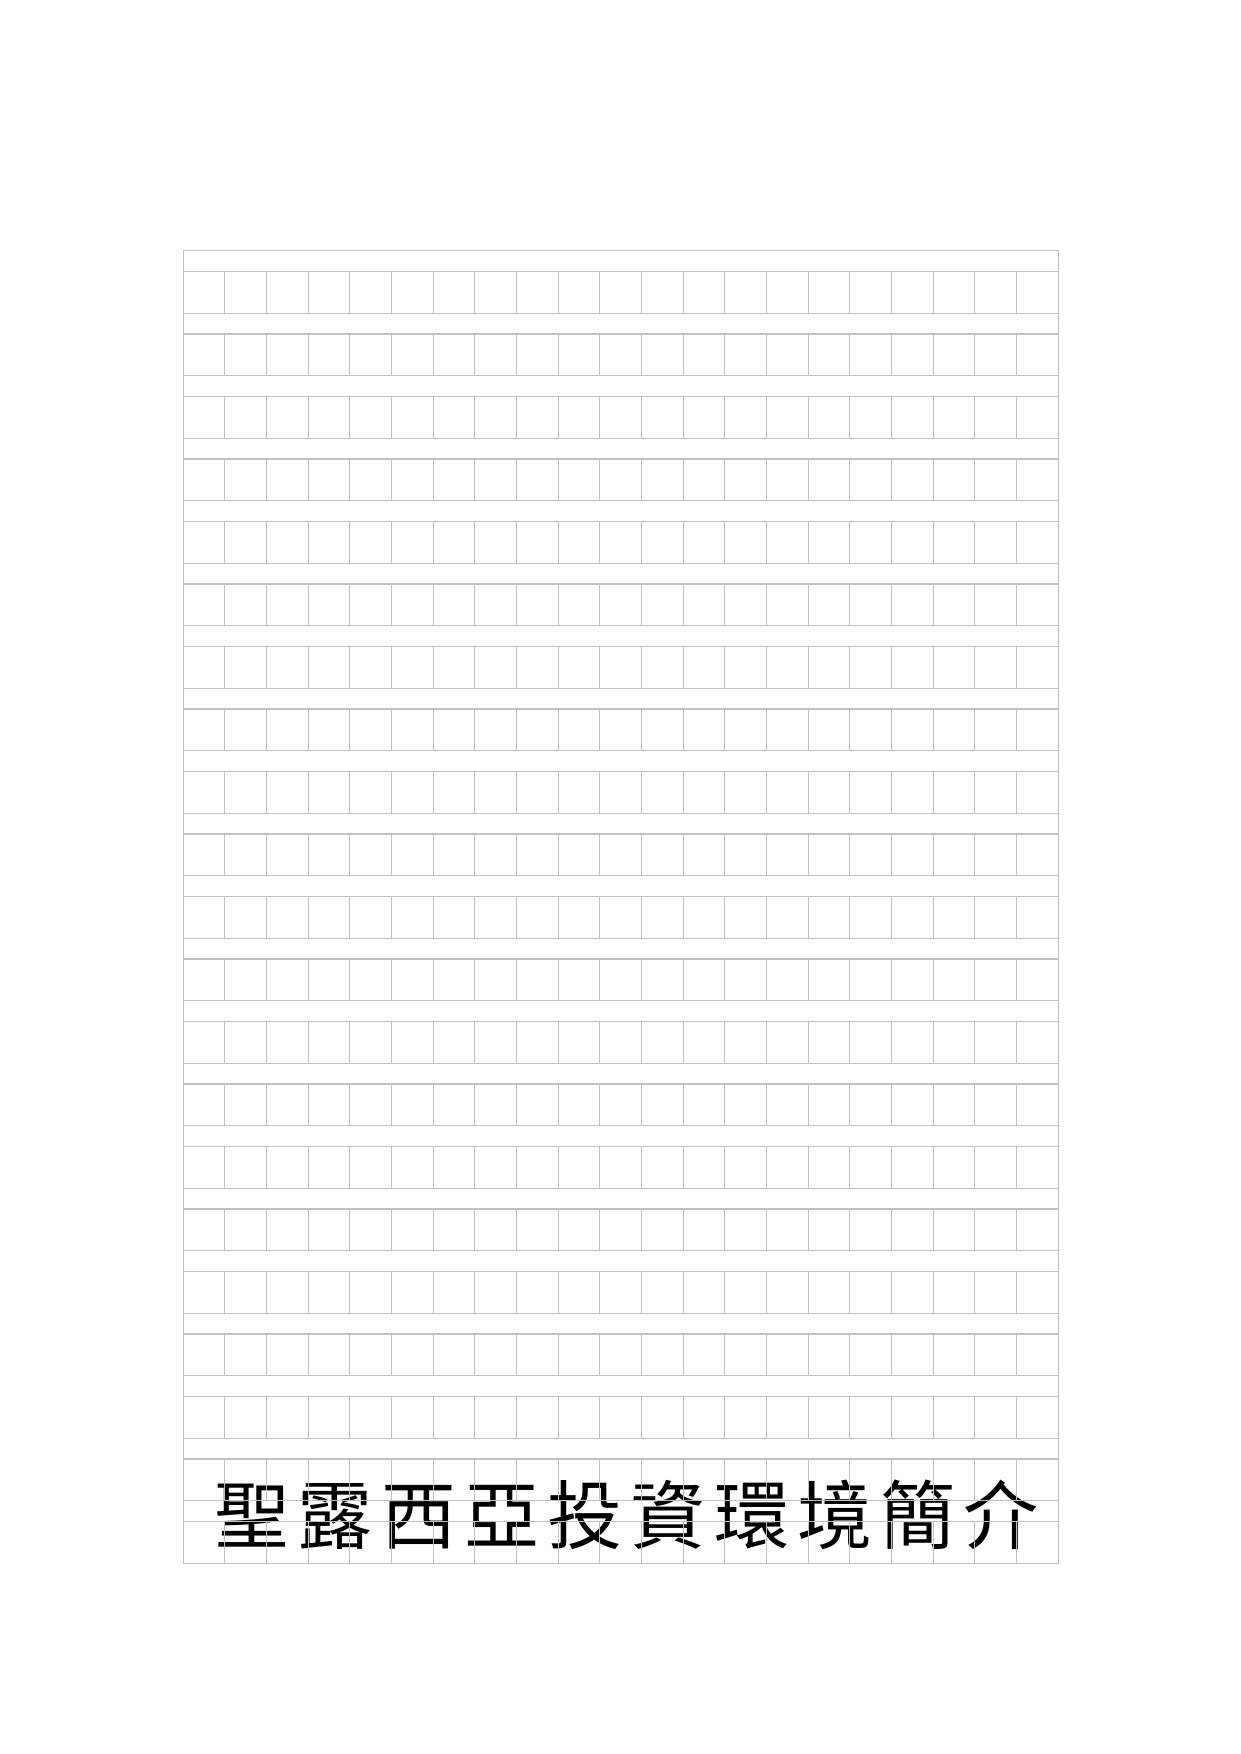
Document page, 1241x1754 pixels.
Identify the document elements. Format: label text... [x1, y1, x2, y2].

table_cell 聖露西亞投資環境簡介 Investment Guide to Saint Lucia 經濟部投資業務處 編印 感謝駐聖露西亞大使館協助本書編撰 [559, 1460, 599, 1500]
table_header [975, 1272, 1016, 1313]
table_header [725, 1272, 766, 1313]
table_cell 聖露西亞投資環境簡介 Investment Guide to Saint Lucia 經濟部投資業務處 編印 感謝駐聖露西亞大使館協助本書編撰 [184, 1460, 224, 1500]
table_header [184, 1376, 1058, 1396]
table_header [684, 1335, 724, 1375]
table_header [151, 1250, 183, 1427]
table_cell 聖露西亞投資環境簡介 Investment Guide to Saint Lucia 經濟部投資業務處 編印 感謝駐聖露西亞大使館協助本書編撰 [725, 1522, 766, 1563]
table_cell 聖露西亞投資環境簡介 Investment Guide to Saint Lucia 經濟部投資業務處 編印 感謝駐聖露西亞大使館協助本書編撰 [892, 1522, 933, 1563]
table_cell 聖露西亞投資環境簡介 Investment Guide to Saint Lucia 經濟部投資業務處 編印 感謝駐聖露西亞大使館協助本書編撰 [350, 1460, 391, 1500]
table_header [434, 1272, 474, 1313]
table_header [934, 1335, 974, 1375]
table_cell 聖露西亞投資環境簡介 Investment Guide to Saint Lucia 經濟部投資業務處 編印 感謝駐聖露西亞大使館協助本書編撰 [684, 1460, 724, 1500]
table_header [600, 1335, 641, 1375]
table_cell 聖露西亞投資環境簡介 Investment Guide to Saint Lucia 經濟部投資業務處 編印 感謝駐聖露西亞大使館協助本書編撰 [934, 1460, 974, 1500]
table_cell 聖露西亞投資環境簡介 Investment Guide to Saint Lucia 經濟部投資業務處 編印 感謝駐聖露西亞大使館協助本書編撰 [1017, 1522, 1058, 1563]
table_header [559, 1272, 599, 1313]
table_cell 聖露西亞投資環境簡介 Investment Guide to Saint Lucia 經濟部投資業務處 編印 感謝駐聖露西亞大使館協助本書編撰 [267, 1460, 308, 1500]
table_header [184, 1251, 1058, 1271]
table_header [850, 1335, 891, 1375]
table_header [517, 1272, 558, 1313]
table_header [600, 1397, 641, 1427]
table_cell 聖露西亞投資環境簡介 Investment Guide to Saint Lucia 經濟部投資業務處 編印 感謝駐聖露西亞大使館協助本書編撰 [725, 1460, 766, 1500]
table_header [809, 1272, 849, 1313]
table_cell 聖露西亞投資環境簡介 Investment Guide to Saint Lucia 經濟部投資業務處 編印 感謝駐聖露西亞大使館協助本書編撰 [809, 1460, 849, 1500]
table_header [350, 1397, 391, 1427]
table_cell 聖露西亞投資環境簡介 Investment Guide to Saint Lucia 經濟部投資業務處 編印 感謝駐聖露西亞大使館協助本書編撰 [184, 1501, 389, 1521]
table_header [267, 1272, 308, 1313]
table_header [684, 1272, 724, 1313]
table_header [392, 1272, 433, 1313]
table_cell 聖露西亞投資環境簡介 Investment Guide to Saint Lucia 經濟部投資業務處 編印 感謝駐聖露西亞大使館協助本書編撰 [850, 1522, 891, 1563]
table_header [1017, 1397, 1058, 1427]
table_cell 聖露西亞投資環境簡介 Investment Guide to Saint Lucia 經濟部投資業務處 編印 感謝駐聖露西亞大使館協助本書編撰 [684, 1522, 724, 1563]
table_cell 聖露西亞投資環境簡介 Investment Guide to Saint Lucia 經濟部投資業務處 編印 感謝駐聖露西亞大使館協助本書編撰 [184, 1522, 224, 1563]
table_header [642, 1397, 683, 1427]
table_header [975, 1335, 1016, 1375]
table_cell 聖露西亞投資環境簡介 Investment Guide to Saint Lucia 經濟部投資業務處 編印 感謝駐聖露西亞大使館協助本書編撰 [642, 1460, 683, 1500]
table_cell 聖露西亞投資環境簡介 Investment Guide to Saint Lucia 經濟部投資業務處 編印 感謝駐聖露西亞大使館協助本書編撰 [517, 1460, 558, 1500]
table_header [475, 1272, 516, 1313]
table_cell 聖露西亞投資環境簡介 Investment Guide to Saint Lucia 經濟部投資業務處 編印 感謝駐聖露西亞大使館協助本書編撰 [767, 1522, 808, 1563]
table_header [184, 1314, 1058, 1333]
table_header [642, 1335, 683, 1375]
table_header [600, 1272, 641, 1313]
table_header [809, 1335, 849, 1375]
table_header [892, 1272, 933, 1313]
table_header [392, 1335, 433, 1375]
table_header [892, 1335, 933, 1375]
table_header [267, 1335, 308, 1375]
table_header [517, 1397, 558, 1427]
table_cell 聖露西亞投資環境簡介 Investment Guide to Saint Lucia 經濟部投資業務處 編印 感謝駐聖露西亞大使館協助本書編撰 [892, 1460, 933, 1500]
table_header [809, 1397, 849, 1427]
table_header [309, 1335, 349, 1375]
table_cell 聖露西亞投資環境簡介 Investment Guide to Saint Lucia 經濟部投資業務處 編印 感謝駐聖露西亞大使館協助本書編撰 [151, 1428, 183, 1563]
table_cell 聖露西亞投資環境簡介 Investment Guide to Saint Lucia 經濟部投資業務處 編印 感謝駐聖露西亞大使館協助本書編撰 [600, 1460, 641, 1500]
table_header [350, 1335, 391, 1375]
table_header [434, 1335, 474, 1375]
table_cell 聖露西亞投資環境簡介 Investment Guide to Saint Lucia 經濟部投資業務處 編印 感謝駐聖露西亞大使館協助本書編撰 [948, 1501, 1058, 1521]
table_header [725, 1397, 766, 1427]
table_header [350, 1272, 391, 1313]
table_cell 聖露西亞投資環境簡介 Investment Guide to Saint Lucia 經濟部投資業務處 編印 感謝駐聖露西亞大使館協助本書編撰 [814, 1501, 887, 1521]
table_header [392, 1397, 433, 1427]
table_header [892, 1397, 933, 1427]
table_cell 聖露西亞投資環境簡介 Investment Guide to Saint Lucia 經濟部投資業務處 編印 感謝駐聖露西亞大使館協助本書編撰 [1059, 1428, 1074, 1563]
table_header [850, 1397, 891, 1427]
table_header [517, 1335, 558, 1375]
table_header [975, 1397, 1016, 1427]
table_header [184, 1335, 224, 1375]
table_header [1059, 1250, 1074, 1427]
table_cell 聖露西亞投資環境簡介 Investment Guide to Saint Lucia 經濟部投資業務處 編印 感謝駐聖露西亞大使館協助本書編撰 [566, 1501, 725, 1521]
table_header [225, 1335, 266, 1375]
table_cell 聖露西亞投資環境簡介 Investment Guide to Saint Lucia 經濟部投資業務處 編印 感謝駐聖露西亞大使館協助本書編撰 [517, 1522, 558, 1563]
table_header [184, 1272, 224, 1313]
table_header [1017, 1272, 1058, 1313]
table_header [309, 1397, 349, 1427]
table_header [767, 1335, 808, 1375]
table_header [225, 1272, 266, 1313]
table_header [725, 1335, 766, 1375]
table_header [309, 1272, 349, 1313]
table_header [1017, 1335, 1058, 1375]
table_cell 聖露西亞投資環境簡介 Investment Guide to Saint Lucia 經濟部投資業務處 編印 感謝駐聖露西亞大使館協助本書編撰 [184, 1439, 1058, 1458]
table_header [850, 1272, 891, 1313]
table_header [934, 1397, 974, 1427]
table_cell 聖露西亞投資環境簡介 Investment Guide to Saint Lucia 經濟部投資業務處 編印 感謝駐聖露西亞大使館協助本書編撰 [730, 1501, 809, 1521]
table_cell 聖露西亞投資環境簡介 Investment Guide to Saint Lucia 經濟部投資業務處 編印 感謝駐聖露西亞大使館協助本書編撰 [809, 1522, 849, 1563]
table_cell 聖露西亞投資環境簡介 Investment Guide to Saint Lucia 經濟部投資業務處 編印 感謝駐聖露西亞大使館協助本書編撰 [225, 1460, 266, 1500]
table_header [184, 1397, 224, 1427]
table_header [684, 1397, 724, 1427]
table_header [225, 1397, 266, 1427]
table_header [642, 1272, 683, 1313]
table_cell 聖露西亞投資環境簡介 Investment Guide to Saint Lucia 經濟部投資業務處 編印 感謝駐聖露西亞大使館協助本書編撰 [267, 1522, 308, 1563]
table_cell 聖露西亞投資環境簡介 Investment Guide to Saint Lucia 經濟部投資業務處 編印 感謝駐聖露西亞大使館協助本書編撰 [975, 1460, 1016, 1500]
table_cell 聖露西亞投資環境簡介 Investment Guide to Saint Lucia 經濟部投資業務處 編印 感謝駐聖露西亞大使館協助本書編撰 [767, 1460, 808, 1500]
table_cell 聖露西亞投資環境簡介 Investment Guide to Saint Lucia 經濟部投資業務處 編印 感謝駐聖露西亞大使館協助本書編撰 [934, 1522, 974, 1563]
table_header [475, 1335, 516, 1375]
table_cell 聖露西亞投資環境簡介 Investment Guide to Saint Lucia 經濟部投資業務處 編印 感謝駐聖露西亞大使館協助本書編撰 [434, 1460, 474, 1500]
table_header [767, 1272, 808, 1313]
table_header [934, 1272, 974, 1313]
table_header [475, 1397, 516, 1427]
table_cell 聖露西亞投資環境簡介 Investment Guide to Saint Lucia 經濟部投資業務處 編印 感謝駐聖露西亞大使館協助本書編撰 [434, 1522, 474, 1563]
table_cell 聖露西亞投資環境簡介 Investment Guide to Saint Lucia 經濟部投資業務處 編印 感謝駐聖露西亞大使館協助本書編撰 [600, 1522, 641, 1563]
table_cell 聖露西亞投資環境簡介 Investment Guide to Saint Lucia 經濟部投資業務處 編印 感謝駐聖露西亞大使館協助本書編撰 [642, 1522, 683, 1563]
table_header [559, 1397, 599, 1427]
table_cell 聖露西亞投資環境簡介 Investment Guide to Saint Lucia 經濟部投資業務處 編印 感謝駐聖露西亞大使館協助本書編撰 [1017, 1460, 1058, 1500]
table_cell 聖露西亞投資環境簡介 Investment Guide to Saint Lucia 經濟部投資業務處 編印 感謝駐聖露西亞大使館協助本書編撰 [975, 1522, 1016, 1563]
table_cell 聖露西亞投資環境簡介 Investment Guide to Saint Lucia 經濟部投資業務處 編印 感謝駐聖露西亞大使館協助本書編撰 [559, 1522, 599, 1563]
table_header [267, 1397, 308, 1427]
table_cell 聖露西亞投資環境簡介 Investment Guide to Saint Lucia 經濟部投資業務處 編印 感謝駐聖露西亞大使館協助本書編撰 [850, 1460, 891, 1500]
table_header [559, 1335, 599, 1375]
table_header [434, 1397, 474, 1427]
table_cell 聖露西亞投資環境簡介 Investment Guide to Saint Lucia 經濟部投資業務處 編印 感謝駐聖露西亞大使館協助本書編撰 [350, 1522, 391, 1563]
table_header [767, 1397, 808, 1427]
